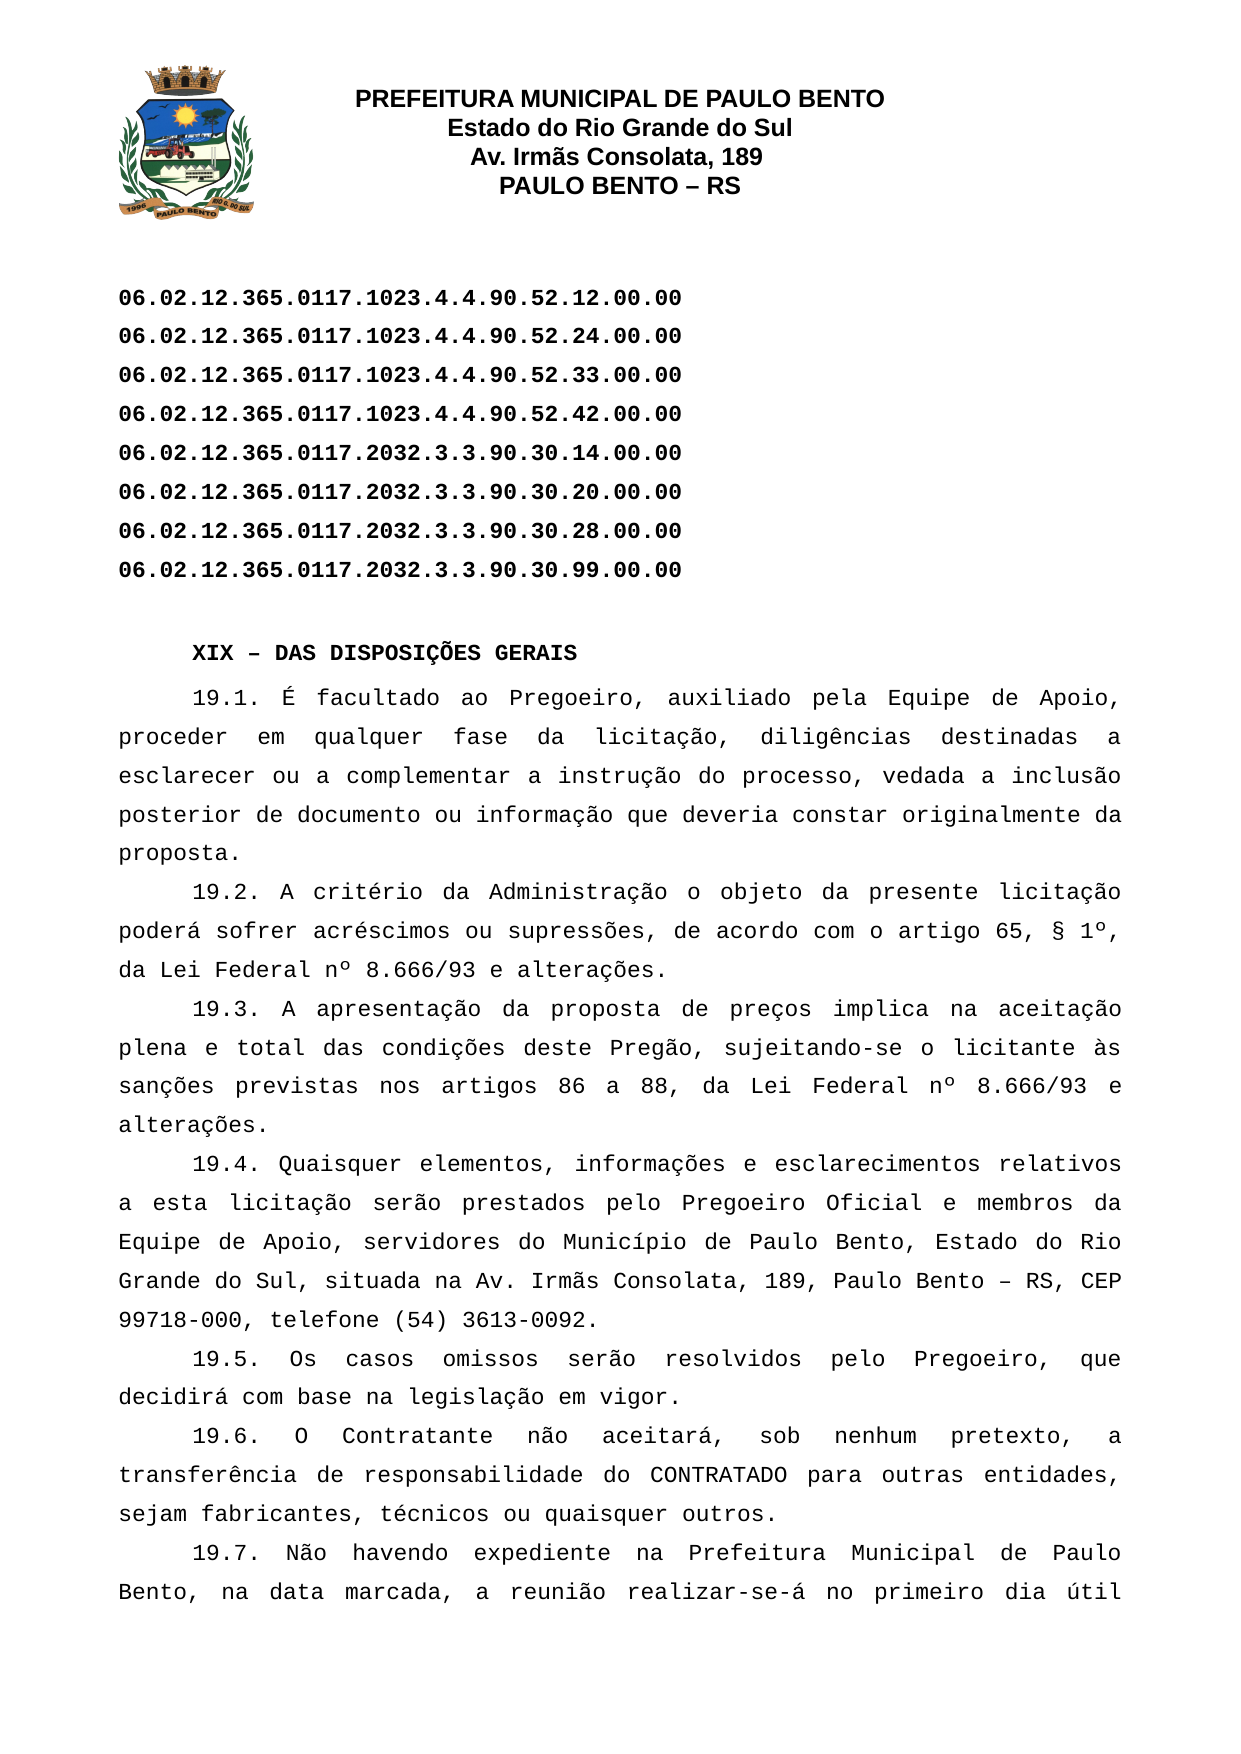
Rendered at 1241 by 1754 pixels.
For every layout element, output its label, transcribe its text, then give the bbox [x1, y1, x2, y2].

text 19.1. É facultado ao Pregoeiro, auxiliado pela Equipe de Apoio, proceder em qualquer fase da licitação, diligências destinadas a esclarecer ou a complementar a instrução do processo, vedada a inclusão posterior de documento ou informação que deveria constar originalmente da proposta. [118, 686, 1122, 868]
text 19.2. A critério da Administração o objeto da presente licitação poderá sofrer acréscimos ou supressões, de acordo com o artigo 65, § 1º, da Lei Federal nº 8.666/93 e alterações. [118, 881, 1122, 984]
text 19.7. Não havendo expediente na Prefeitura Municipal de Paulo Bento, na data marcada, a reunião realizar-se-á no primeiro dia útil [118, 1541, 1122, 1606]
text 19.5. Os casos omissos serão resolvidos pelo Pregoeiro, que decidirá com base na legislação em vigor. [118, 1347, 1122, 1412]
text 19.6. O Contratante não aceitará, sob nenhum pretexto, a transferência de responsabilidade do CONTRATADO para outras entidades, sejam fabricantes, técnicos ou quaisquer outros. [118, 1424, 1122, 1528]
text XIX – DAS DISPOSIÇÕES GERAIS [118, 642, 1122, 667]
text 06.02.12.365.0117.1023.4.4.90.52.12.00.00 06.02.12.365.0117.1023.4.4.90.52.24.00.00 06.02.12.365.0117.1023.4.4.90.52.33.00.00 06.02.12.365.0117.1023.4.4.90.52.42.00.00 06.02.12.365.0117.2032.3.3.90.30.14.00.00 06.02.12.365.0117.2032.3.3.90.30.20.00.00 06.02.12.365.0117.2032.3.3.90.30.28.00.00 06.02.12.365.0117.2032.3.3.90.30.99.00.00 [118, 286, 1122, 623]
text 19.4. Quaisquer elementos, informações e esclarecimentos relativos a esta licitação serão prestados pelo Pregoeiro Oficial e membros da Equipe de Apoio, servidores do Município de Paulo Bento, Estado do Rio Grande do Sul, situada na Av. Irmãs Consolata, 189, Paulo Bento – RS, CEP 99718-000, telefone (54) 3613-0092. [118, 1153, 1122, 1334]
picture [118, 65, 254, 220]
text 19.3. A apresentação da proposta de preços implica na aceitação plena e total das condições deste Pregão, sujeitando-se o licitante às sanções previstas nos artigos 86 a 88, da Lei Federal nº 8.666/93 e alterações. [118, 997, 1122, 1140]
